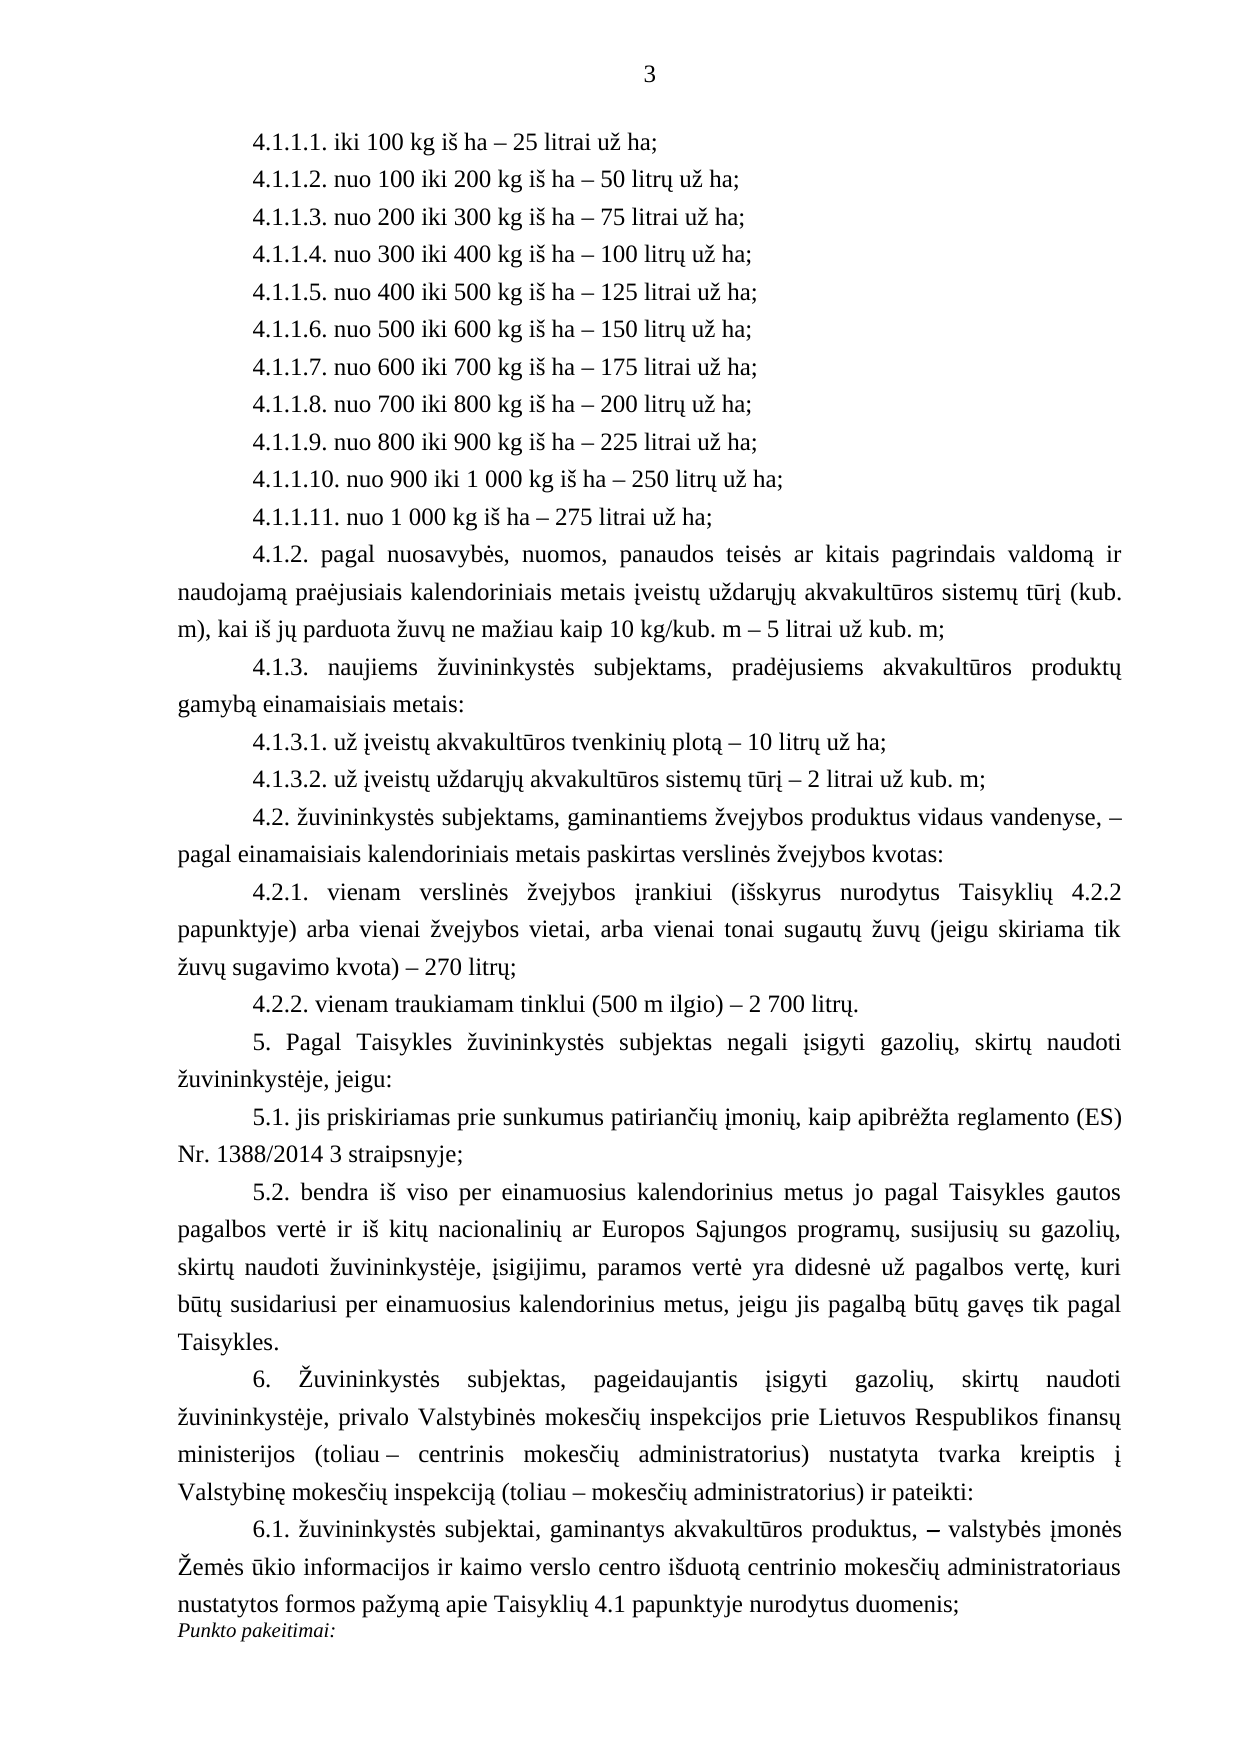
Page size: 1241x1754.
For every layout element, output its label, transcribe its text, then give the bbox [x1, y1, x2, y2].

text 4.1.1.2. nuo 100 iki 200 kg iš ha – 50 litrų už ha; [177, 156, 1122, 193]
text 4.1.2. pagal nuosavybės, nuomos, panaudos teisės ar kitais pagrindais valdomą ir naudojamą praėjusiais kalendoriniais metais įveistų uždarųjų akvakultūros sistemų tūrį (kub. m), kai iš jų parduota žuvų ne mažiau kaip 10 kg/kub. m – 5 litrai už kub. m; [177, 531, 1122, 643]
text 4.1.1.4. nuo 300 iki 400 kg iš ha – 100 litrų už ha; [177, 231, 1122, 268]
text 4.1.3. naujiems žuvininkystės subjektams, pradėjusiems akvakultūros produktų gamybą einamaisiais metais: [177, 643, 1122, 718]
text 6. Žuvininkystės subjektas, pageidaujantis įsigyti gazolių, skirtų naudoti žuvininkystėje, privalo Valstybinės mokesčių inspekcijos prie Lietuvos Respublikos finansų ministerijos (toliau – centrinis mokesčių administratorius) nustatyta tvarka kreiptis į Valstybinę mokesčių inspekciją (toliau – mokesčių administratorius) ir pateikti: [177, 1356, 1122, 1506]
text 5.1. jis priskiriamas prie sunkumus patiriančių įmonių, kaip apibrėžta reglamento (ES) Nr. 1388/2014 3 straipsnyje; [177, 1093, 1122, 1168]
text 4.1.1.8. nuo 700 iki 800 kg iš ha – 200 litrų už ha; [177, 381, 1122, 418]
text 4.1.1.1. iki 100 kg iš ha – 25 litrai už ha; [177, 118, 1122, 156]
text 4.1.1.10. nuo 900 iki 1 000 kg iš ha – 250 litrų už ha; [177, 456, 1122, 493]
text 4.1.1.9. nuo 800 iki 900 kg iš ha – 225 litrai už ha; [177, 418, 1122, 456]
text 4.1.1.5. nuo 400 iki 500 kg iš ha – 125 litrai už ha; [177, 268, 1122, 306]
text 6.1. žuvininkystės subjektai, gaminantys akvakultūros produktus, – valstybės įmonės Žemės ūkio informacijos ir kaimo verslo centro išduotą centrinio mokesčių administratoriaus nustatytos formos pažymą apie Taisyklių 4.1 papunktyje nurodytus duomenis; [177, 1506, 1122, 1618]
text Punkto pakeitimai: [177, 1618, 1122, 1642]
text 4.1.1.7. nuo 600 iki 700 kg iš ha – 175 litrai už ha; [177, 343, 1122, 381]
text 4.1.3.2. už įveistų uždarųjų akvakultūros sistemų tūrį – 2 litrai už kub. m; [177, 756, 1122, 793]
text 4.1.1.6. nuo 500 iki 600 kg iš ha – 150 litrų už ha; [177, 306, 1122, 343]
text 5.2. bendra iš viso per einamuosius kalendorinius metus jo pagal Taisykles gautos pagalbos vertė ir iš kitų nacionalinių ar Europos Sąjungos programų, susijusių su gazolių, skirtų naudoti žuvininkystėje, įsigijimu, paramos vertė yra didesnė už pagalbos vertę, kuri būtų susidariusi per einamuosius kalendorinius metus, jeigu jis pagalbą būtų gavęs tik pagal Taisykles. [177, 1168, 1122, 1356]
text 4.1.3.1. už įveistų akvakultūros tvenkinių plotą – 10 litrų už ha; [177, 718, 1122, 756]
text 4.1.1.3. nuo 200 iki 300 kg iš ha – 75 litrai už ha; [177, 193, 1122, 231]
text 4.1.1.11. nuo 1 000 kg iš ha – 275 litrai už ha; [177, 493, 1122, 531]
text 5. Pagal Taisykles žuvininkystės subjektas negali įsigyti gazolių, skirtų naudoti žuvininkystėje, jeigu: [177, 1018, 1122, 1093]
text 4.2. žuvininkystės subjektams, gaminantiems žvejybos produktus vidaus vandenyse, – pagal einamaisiais kalendoriniais metais paskirtas verslinės žvejybos kvotas: [177, 793, 1122, 868]
text 4.2.1. vienam verslinės žvejybos įrankiui (išskyrus nurodytus Taisyklių 4.2.2 papunktyje) arba vienai žvejybos vietai, arba vienai tonai sugautų žuvų (jeigu skiriama tik žuvų sugavimo kvota) – 270 litrų; [177, 868, 1122, 981]
text 4.2.2. vienam traukiamam tinklui (500 m ilgio) – 2 700 litrų. [177, 981, 1122, 1018]
